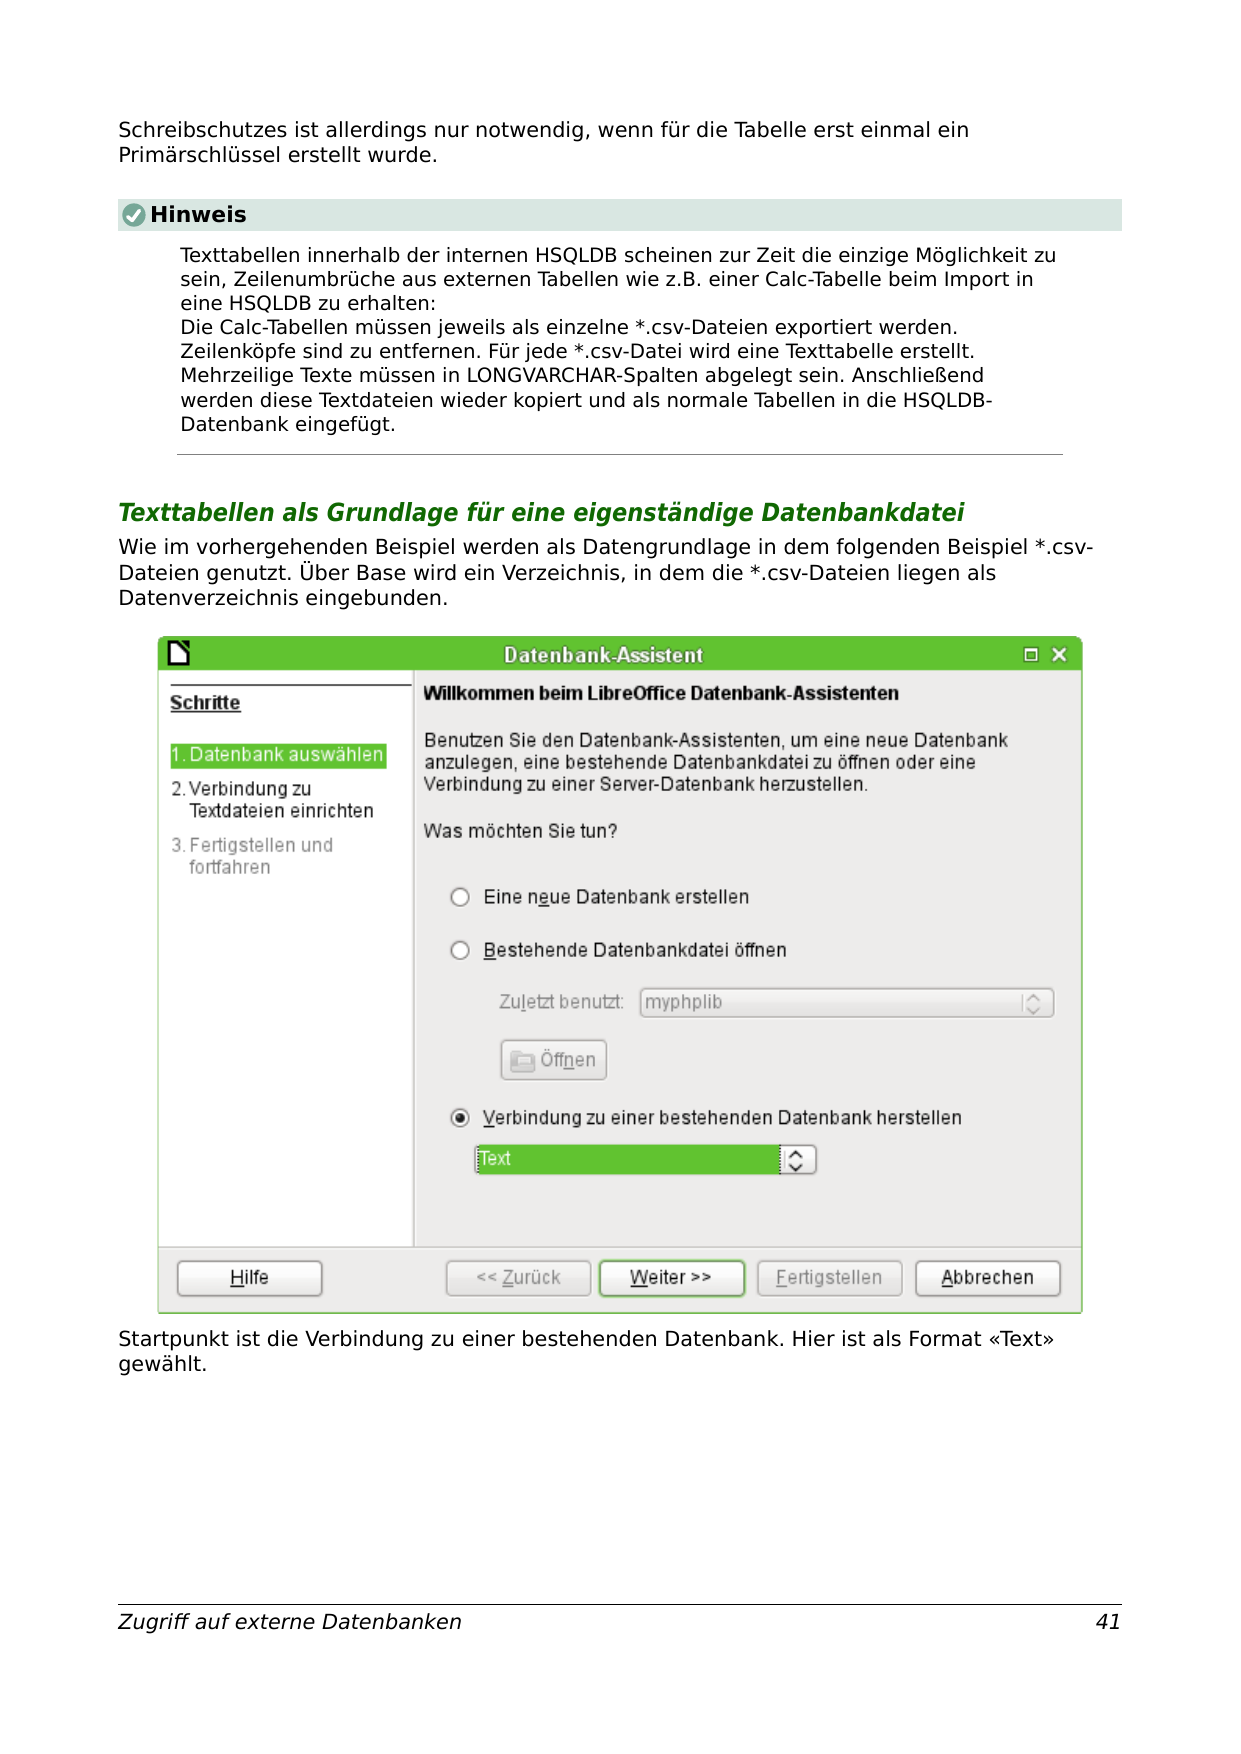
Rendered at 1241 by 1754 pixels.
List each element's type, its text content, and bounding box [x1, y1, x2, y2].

subtitle Texttabellen als Grundlage für eine eigenständige Datenbankdatei [118, 498, 1122, 528]
text Wie im vorhergehenden Beispiel werden als Datengrundlage in dem folgenden Beispiel *.csv-Dateien genutzt. Über Base wird ein Verzeichnis, in dem die *.csv-Dateien liegen als Datenverzeichnis eingebunden. [118, 535, 1122, 611]
text Schreibschutzes ist allerdings nur notwendig, wenn für die Tabelle erst einmal ein Primärschlüssel erstellt wurde. [118, 118, 1122, 168]
picture [157, 636, 1083, 1314]
text Texttabellen innerhalb der internen HSQLDB scheinen zur Zeit die einzige Möglichkeit zu sein, Zeilenumbrüche aus externen Tabellen wie z.B. einer Calc-Tabelle beim Import in eine HSQLDB zu erhalten: Die Calc-Tabellen müssen jeweils als einzelne *.csv-Dateien exportiert werden. Zeilenköpfe sind zu entfernen. Für jede *.csv-Datei wird eine Texttabelle erstellt. Mehrzeilige Texte müssen in LONGVARCHAR-Spalten abgelegt sein. Anschließend werden diese Textdateien wieder kopiert und als normale Tabellen in die HSQLDB-Datenbank eingefügt. [177, 244, 1063, 454]
list Hinweis [118, 199, 1122, 231]
text Startpunkt ist die Verbindung zu einer bestehenden Datenbank. Hier ist als Format «Text» gewählt. [118, 1327, 1122, 1376]
